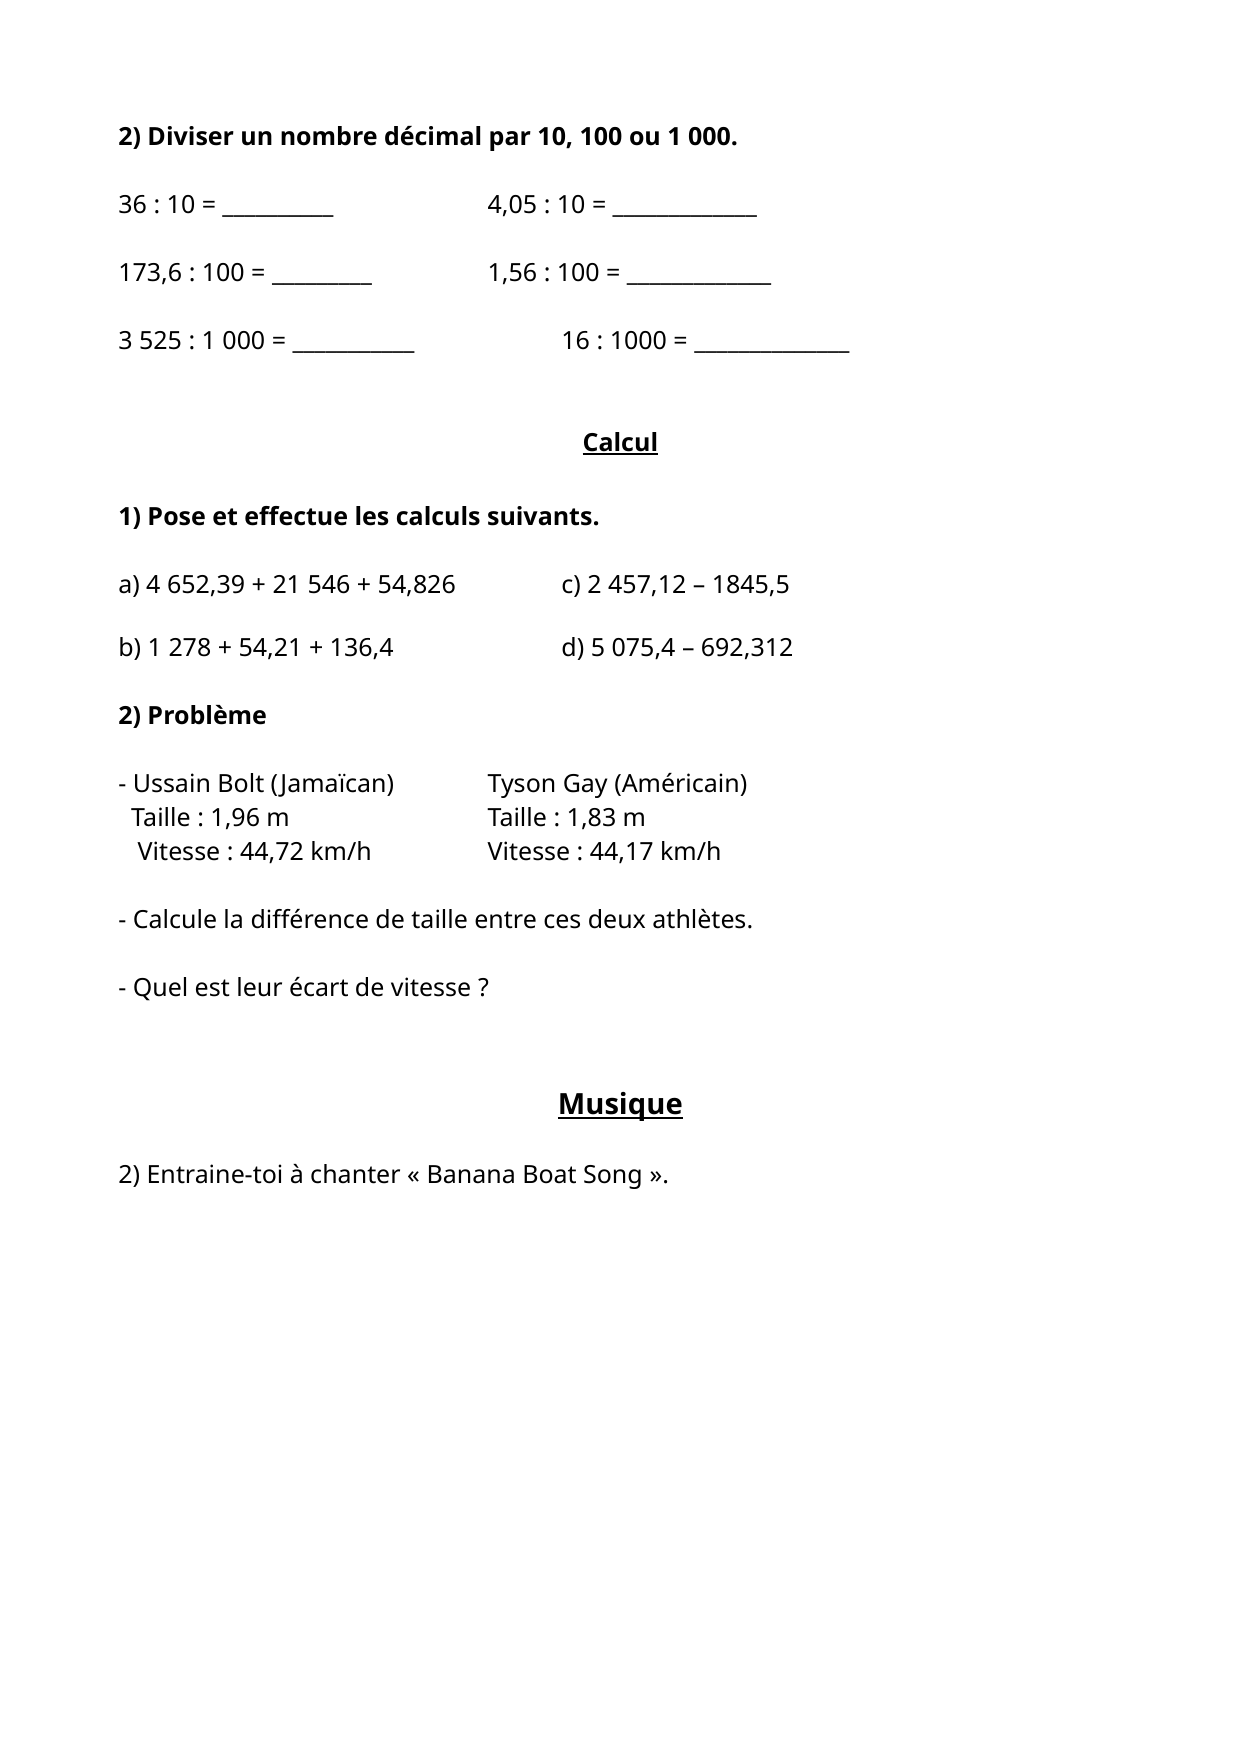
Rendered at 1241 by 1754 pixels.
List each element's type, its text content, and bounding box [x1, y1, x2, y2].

text 2) Diviser un nombre décimal par 10, 100 ou 1 000. [118, 118, 1122, 152]
text - Quel est leur écart de vitesse ? [118, 970, 1122, 1004]
text Vitesse : 44,72 km/h Vitesse : 44,17 km/h [118, 834, 1122, 868]
text 3 525 : 1 000 = ___________ 16 : 1000 = ______________ [118, 322, 1122, 357]
text 2) Problème [118, 697, 1122, 732]
text 173,6 : 100 = _________ 1,56 : 100 = _____________ [118, 254, 1122, 288]
text Calcul [118, 425, 1122, 459]
text - Ussain Bolt (Jamaïcan) Tyson Gay (Américain) [118, 766, 1122, 800]
text 2) Entraine-toi à chanter « Banana Boat Song ». [118, 1157, 1122, 1191]
text 1) Pose et effectue les calculs suivants. [118, 498, 1122, 532]
text 36 : 10 = __________ 4,05 : 10 = _____________ [118, 186, 1122, 220]
text - Calcule la différence de taille entre ces deux athlètes. [118, 902, 1122, 936]
text Musique [118, 1083, 1122, 1123]
text Taille : 1,96 m Taille : 1,83 m [118, 800, 1122, 834]
text a) 4 652,39 + 21 546 + 54,826 c) 2 457,12 – 1845,5 [118, 567, 1122, 601]
text b) 1 278 + 54,21 + 136,4 d) 5 075,4 – 692,312 [118, 629, 1122, 663]
